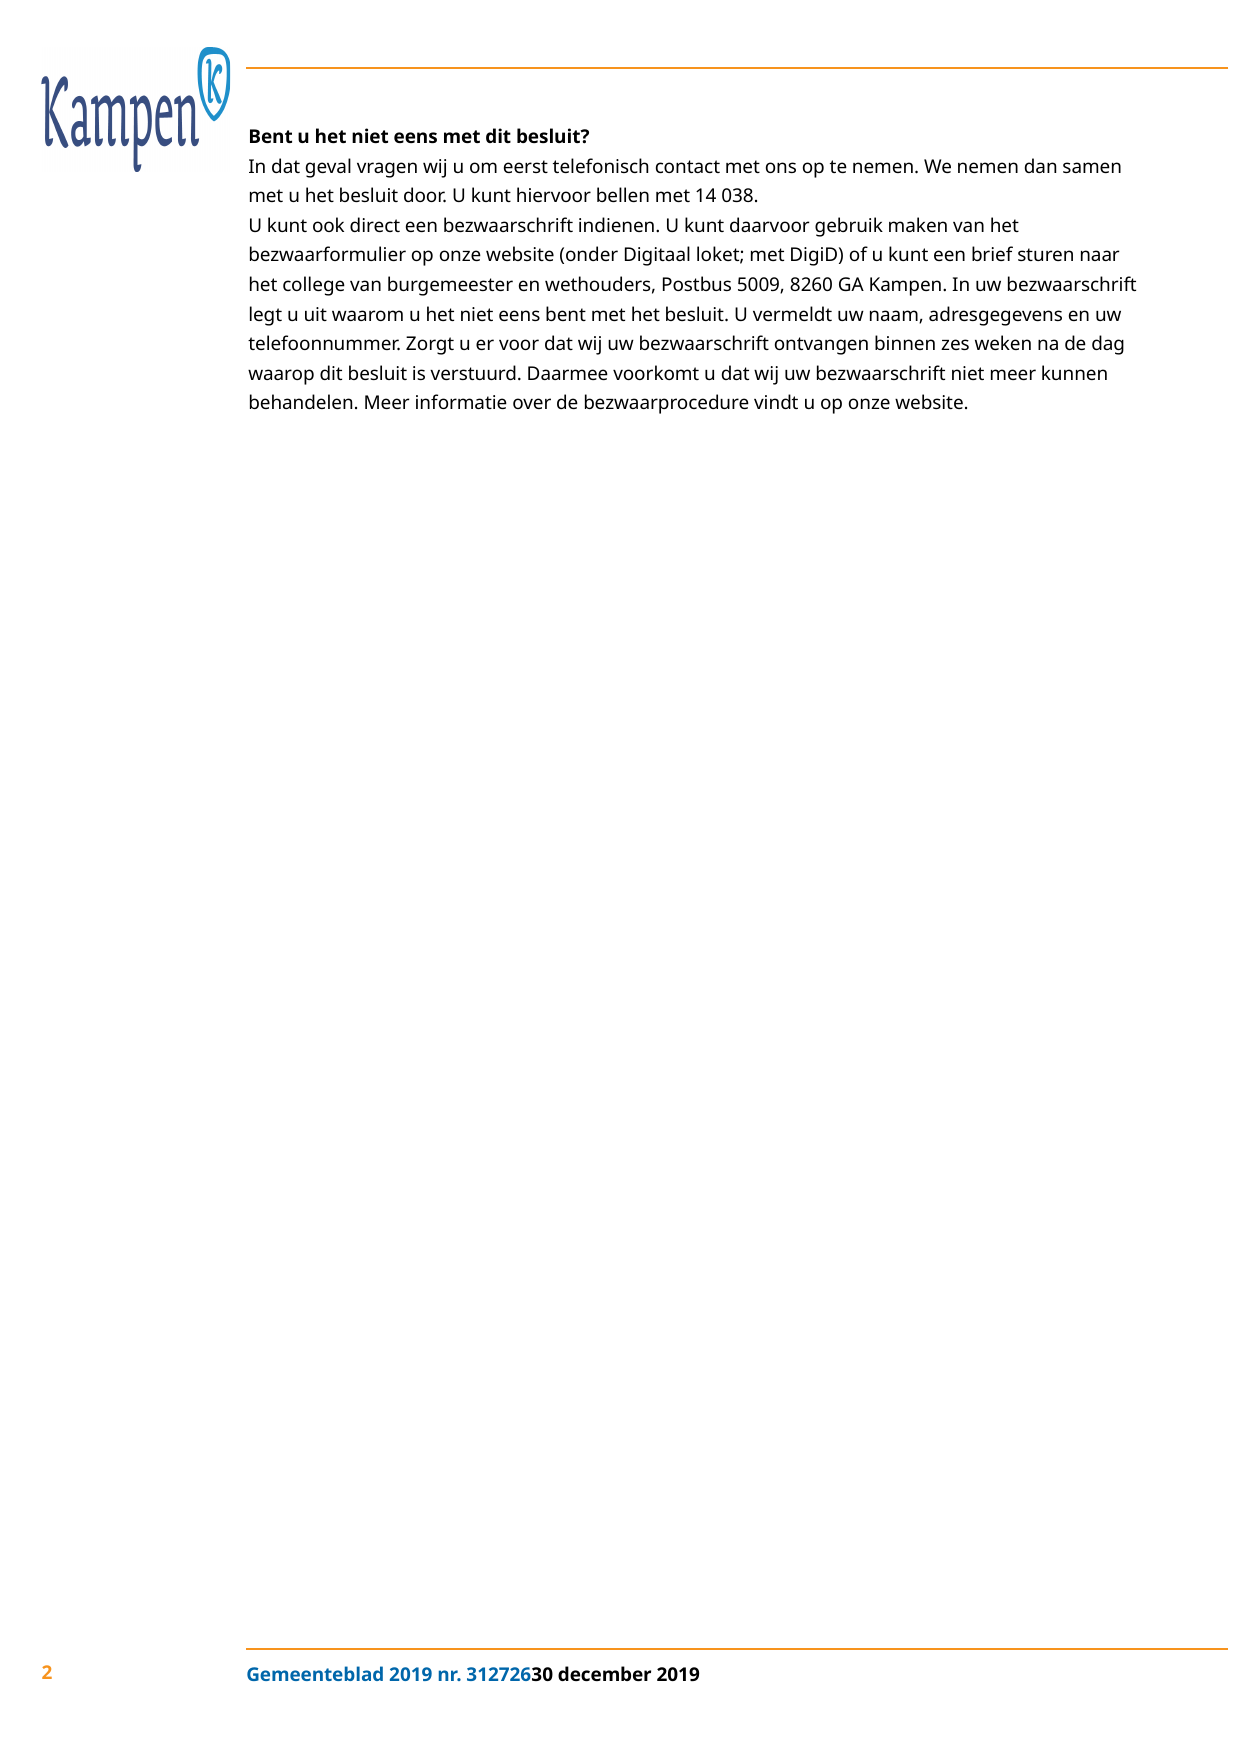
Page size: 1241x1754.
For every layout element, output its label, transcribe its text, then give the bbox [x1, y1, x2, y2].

text In dat geval vragen wij u om eerst telefonisch contact met ons op te nemen. We nemen dan samen met u het besluit door. U kunt hiervoor bellen met 14 038. [248, 153, 1152, 208]
text Bent u het niet eens met dit besluit? [248, 123, 1152, 149]
picture [41, 47, 231, 172]
text U kunt ook direct een bezwaarschrift indienen. U kunt daarvoor gebruik maken van het bezwaarformulier op onze website (onder Digitaal loket; met DigiD) of u kunt een brief sturen naar het college van burgemeester en wethouders, Postbus 5009, 8260 GA Kampen. In uw bezwaarschrift legt u uit waarom u het niet eens bent met het besluit. U vermeldt uw naam, adresgegevens en uw telefoonnummer. Zorgt u er voor dat wij uw bezwaarschrift ontvangen binnen zes weken na de dag waarop dit besluit is verstuurd. Daarmee voorkomt u dat wij uw bezwaarschrift niet meer kunnen behandelen. Meer informatie over de bezwaarprocedure vindt u op onze website. [248, 212, 1152, 415]
